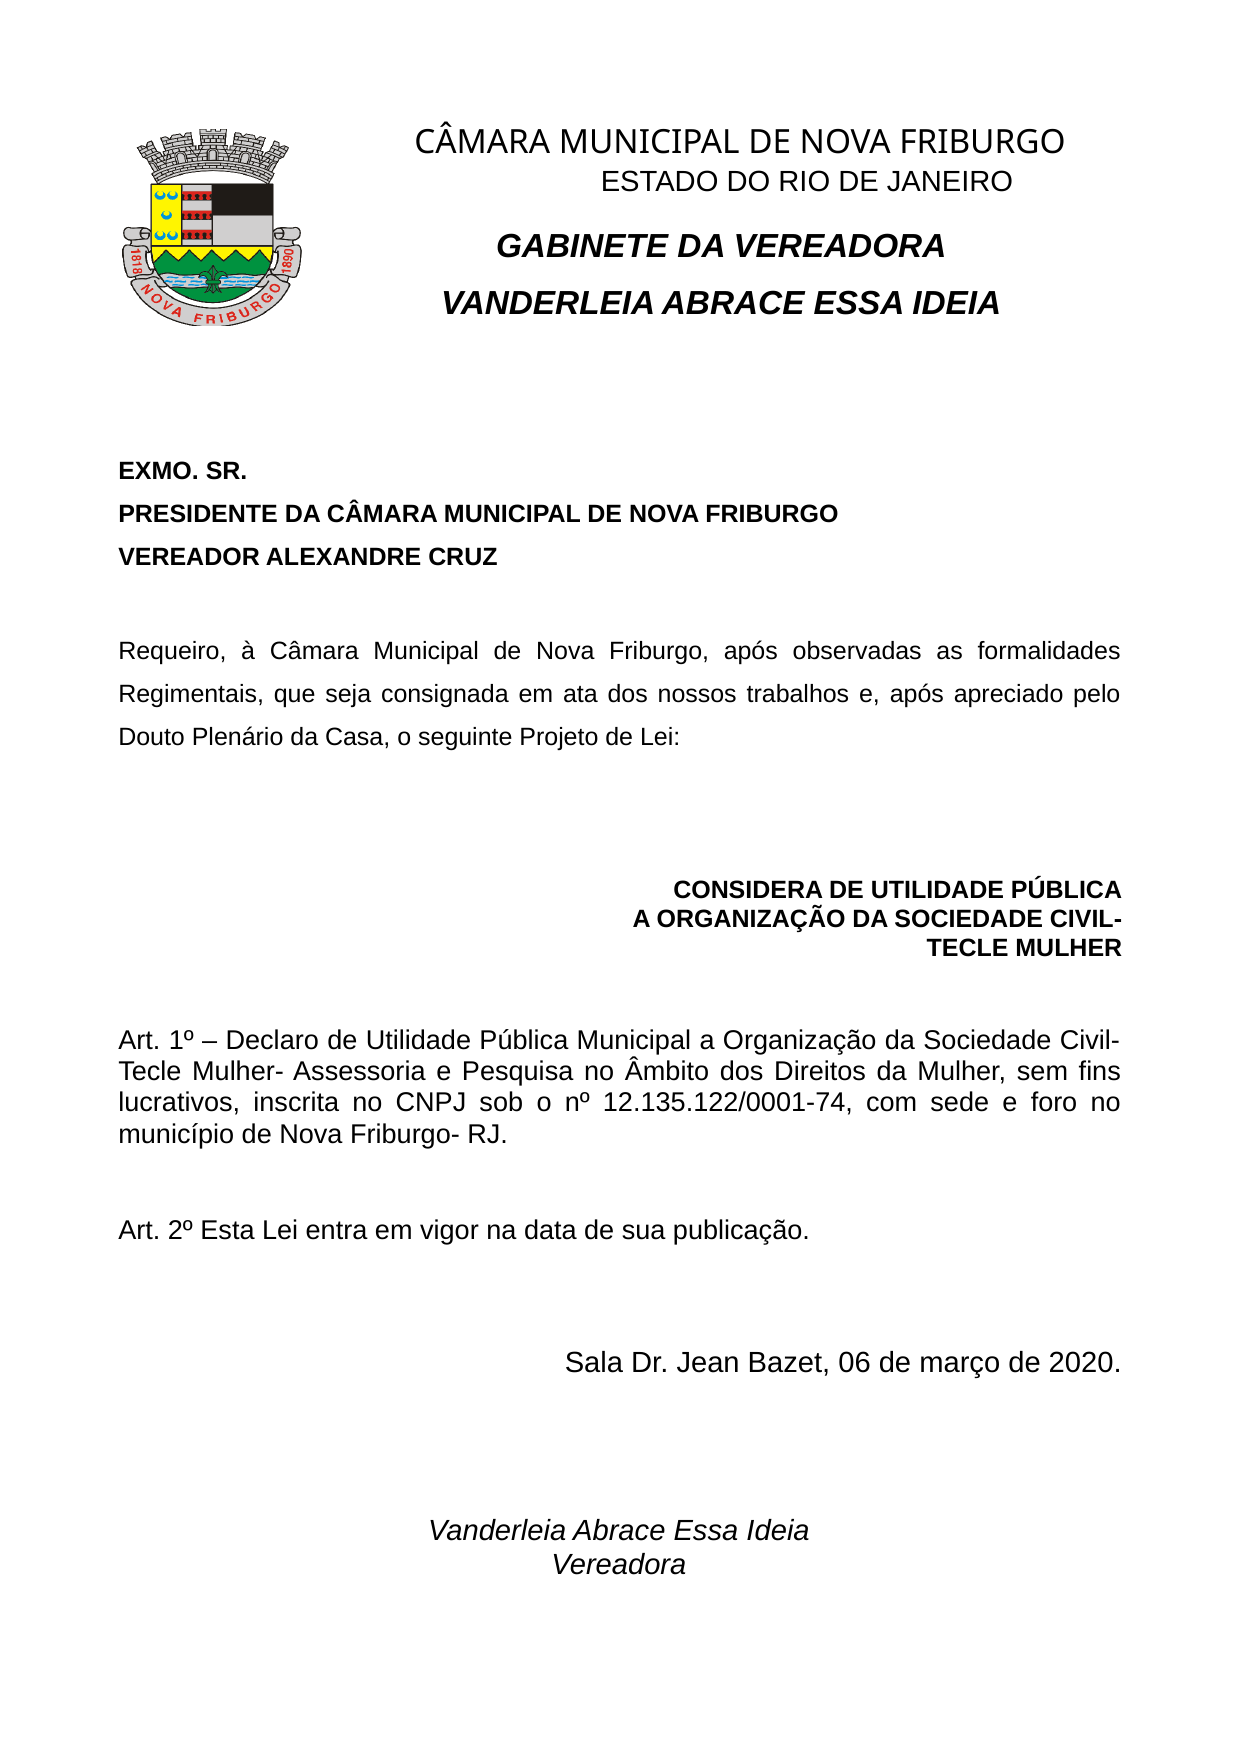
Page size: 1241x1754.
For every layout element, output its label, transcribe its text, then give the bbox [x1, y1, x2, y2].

text Requeiro, à Câmara Municipal de Nova Friburgo, após observadas as formalidades Regimentais, que seja consignada em ata dos nossos trabalhos e, após apreciado pelo Douto Plenário da Casa, o seguinte Projeto de Lei: [118, 636, 1122, 751]
text CÂMARA MUNICIPAL DE NOVA FRIBURGO [118, 118, 1122, 163]
text Vereadora [118, 1547, 1122, 1580]
text GABINETE DA VEREADORA [305, 226, 1122, 264]
text VEREADOR ALEXANDRE CRUZ [118, 542, 1122, 571]
text ESTADO DO RIO DE JANEIRO [305, 163, 1122, 197]
text A ORGANIZAÇÃO DA SOCIEDADE CIVIL- [118, 904, 1122, 933]
text TECLE MULHER [118, 933, 1122, 962]
text CONSIDERA DE UTILIDADE PÚBLICA [118, 875, 1122, 904]
text EXMO. SR. [118, 456, 1122, 485]
text PRESIDENTE DA CÂMARA MUNICIPAL DE NOVA FRIBURGO [118, 499, 1122, 528]
text Sala Dr. Jean Bazet, 06 de março de 2020. [118, 1346, 1122, 1379]
text Art. 2º Esta Lei entra em vigor na data de sua publicação. [118, 1214, 1122, 1245]
text Art. 1º – Declaro de Utilidade Pública Municipal a Organização da Sociedade Civil- Tecle Mulher- Assessoria e Pesquisa no Âmbito dos Direitos da Mulher, sem fins lucrativos, inscrita no CNPJ sob o nº 12.135.122/0001-74, com sede e foro no município de Nova Friburgo- RJ. [118, 1024, 1122, 1149]
text Vanderleia Abrace Essa Ideia [118, 1513, 1122, 1547]
text VANDERLEIA ABRACE ESSA IDEIA [305, 283, 1122, 322]
